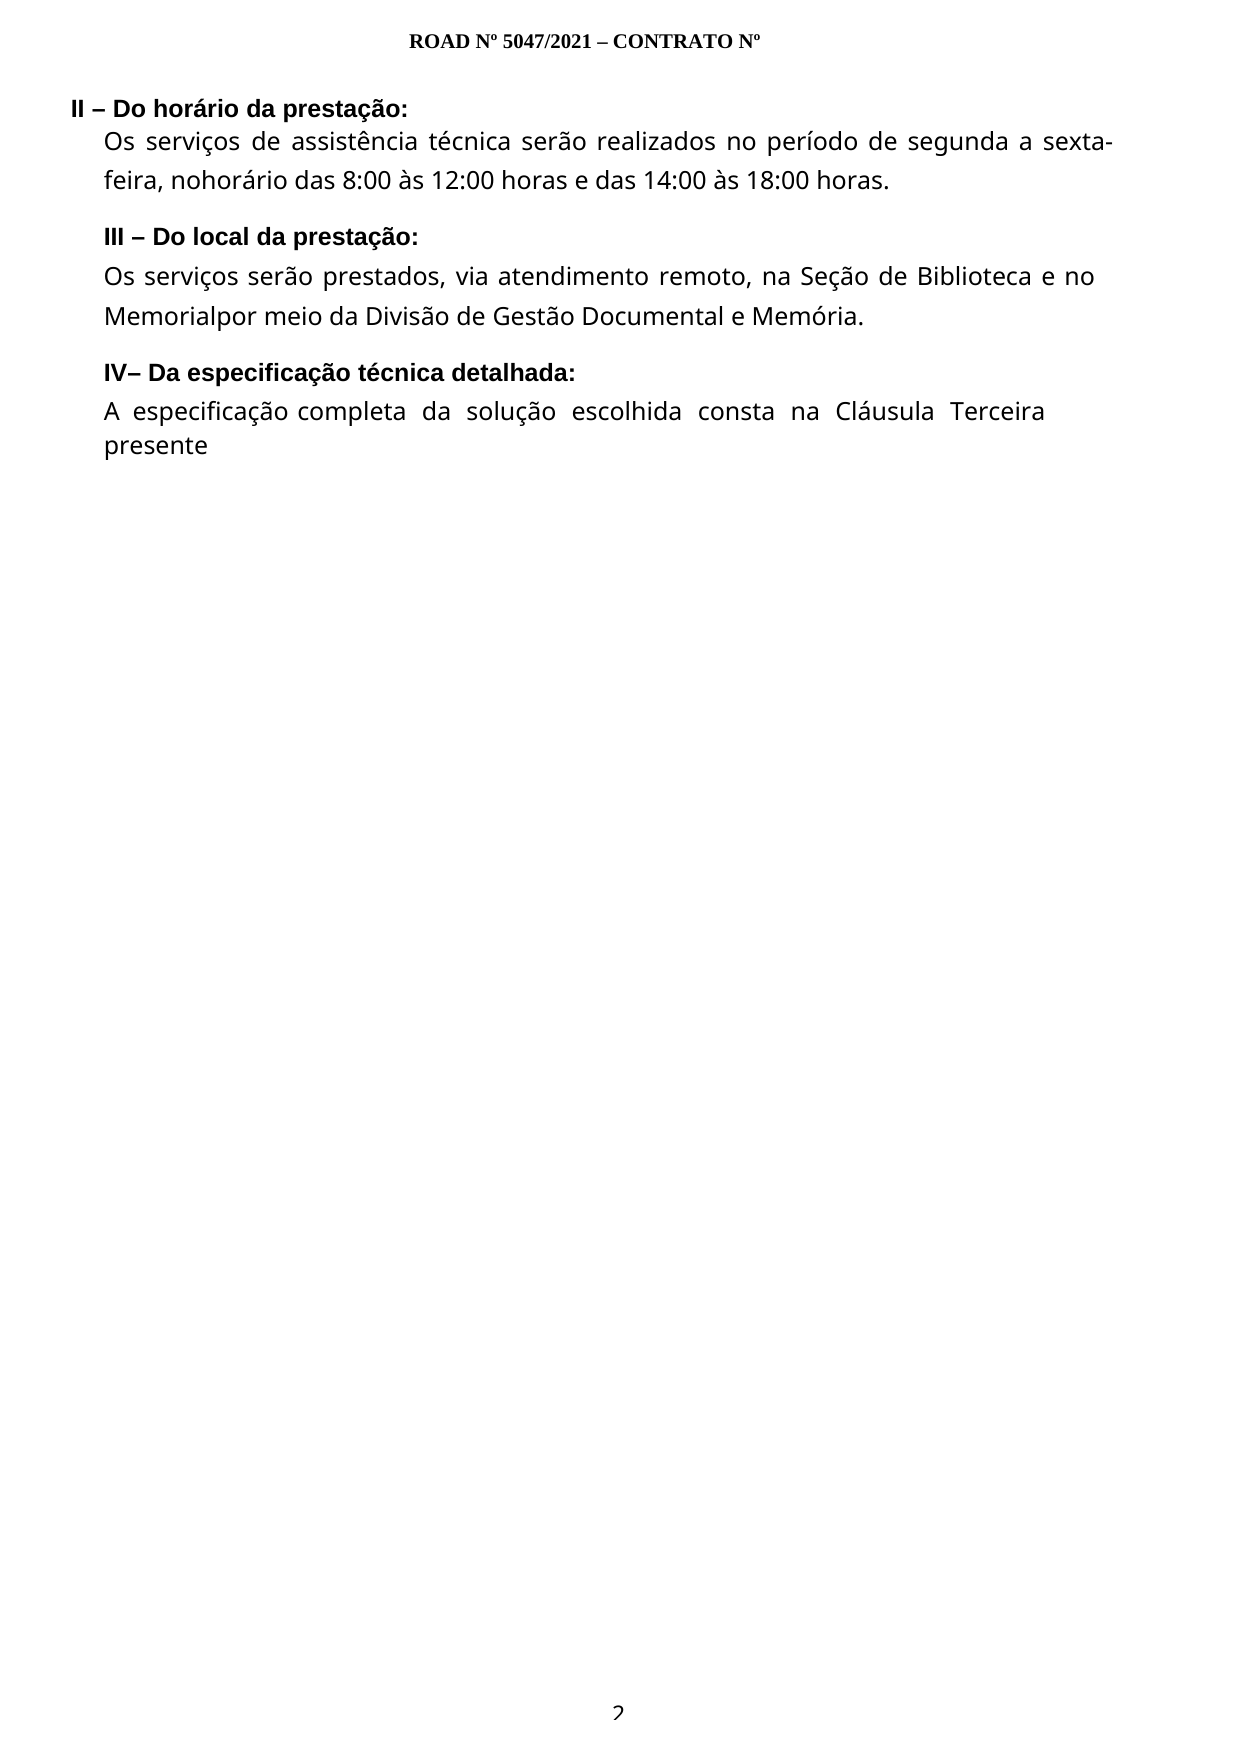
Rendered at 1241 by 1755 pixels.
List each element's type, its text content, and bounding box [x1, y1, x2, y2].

text Os serviços de assistência técnica serão realizados no período de segunda a sexta-feira, nohorário das 8:00 às 12:00 horas e das 14:00 às 18:00 horas. [103, 124, 1153, 197]
list – Do local da prestação: [103, 222, 1153, 251]
text Os serviços serão prestados, via atendimento remoto, na Seção de Biblioteca e no Memorialpor meio da Divisão de Gestão Documental e Memória. [103, 259, 1153, 332]
subtitle IV– Da especificação técnica detalhada: [103, 358, 1153, 386]
list – Do horário da prestação: [71, 94, 1153, 123]
text A especificação completa da solução escolhida consta na Cláusula Terceira presente [103, 394, 1153, 462]
